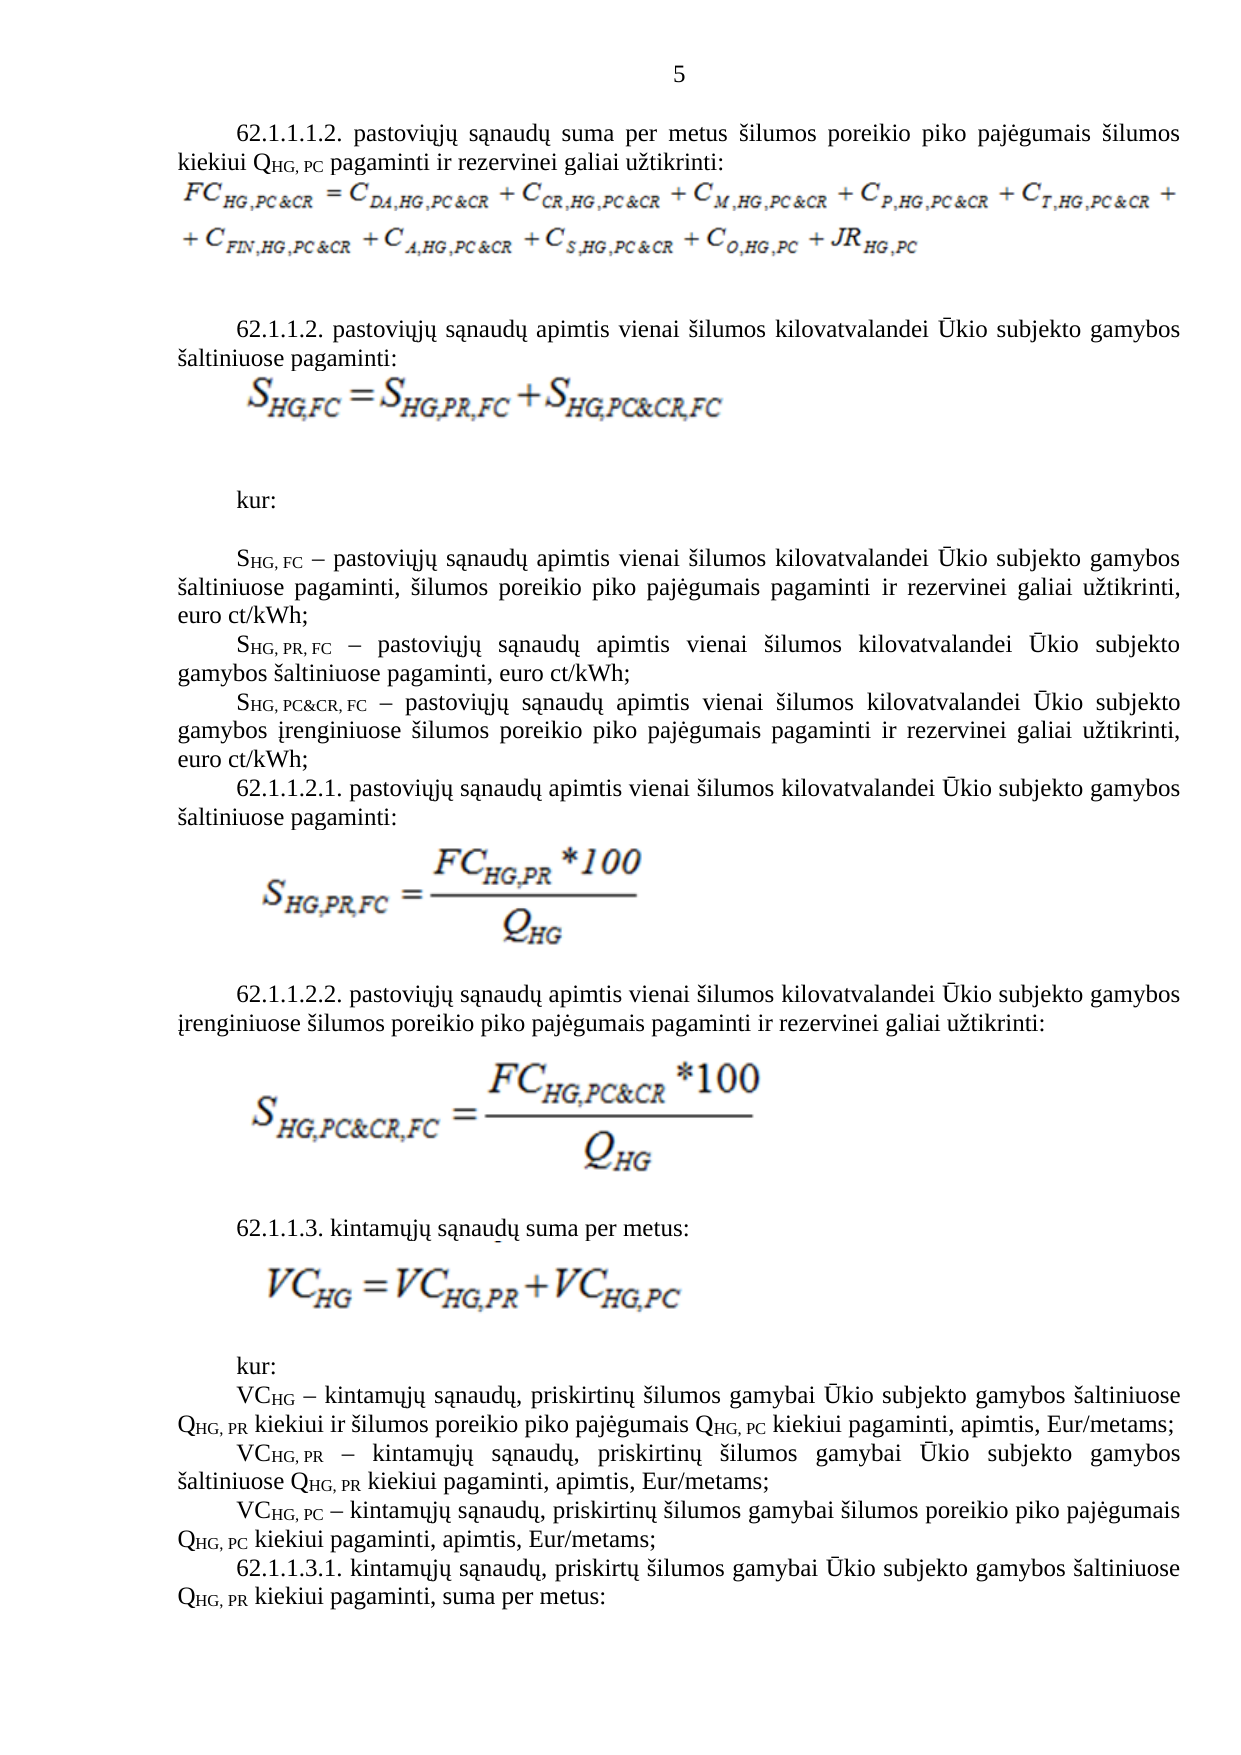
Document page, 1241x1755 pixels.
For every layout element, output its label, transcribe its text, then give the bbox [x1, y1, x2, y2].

text SHG, FC – pastoviųjų sąnaudų apimtis vienai šilumos kilovatvalandei Ūkio subjekto gamybos šaltiniuose pagaminti, šilumos poreikio piko pajėgumais pagaminti ir rezervinei galiai užtikrinti, euro ct/kWh; [177, 543, 1181, 629]
text 62.1.1.1.2. pastoviųjų sąnaudų suma per metus šilumos poreikio piko pajėgumais šilumos kiekiui QHG, PC pagaminti ir rezervinei galiai užtikrinti: [177, 118, 1181, 175]
text VCHG – kintamųjų sąnaudų, priskirtinų šilumos gamybai Ūkio subjekto gamybos šaltiniuose QHG, PR kiekiui ir šilumos poreikio piko pajėgumais QHG, PC kiekiui pagaminti, apimtis, Eur/metams; [177, 1380, 1181, 1438]
text SHG, PC&CR, FC – pastoviųjų sąnaudų apimtis vienai šilumos kilovatvalandei Ūkio subjekto gamybos įrenginiuose šilumos poreikio piko pajėgumais pagaminti ir rezervinei galiai užtikrinti, euro ct/kWh; [177, 687, 1181, 773]
text 62.1.1.2. pastoviųjų sąnaudų apimtis vienai šilumos kilovatvalandei Ūkio subjekto gamybos šaltiniuose pagaminti: [177, 314, 1181, 372]
text 62.1.1.3. kintamųjų sąnaudų suma per metus: [177, 1213, 1181, 1241]
text 62.1.1.3.1. kintamųjų sąnaudų, priskirtų šilumos gamybai Ūkio subjekto gamybos šaltiniuose QHG, PR kiekiui pagaminti, suma per metus: [177, 1553, 1181, 1610]
text 62.1.1.2.2. pastoviųjų sąnaudų apimtis vienai šilumos kilovatvalandei Ūkio subjekto gamybos įrenginiuose šilumos poreikio piko pajėgumais pagaminti ir rezervinei galiai užtikrinti: [177, 979, 1181, 1037]
text kur: [177, 457, 1181, 514]
text kur: [177, 1351, 1181, 1380]
text 62.1.1.2.1. pastoviųjų sąnaudų apimtis vienai šilumos kilovatvalandei Ūkio subjekto gamybos šaltiniuose pagaminti: [177, 773, 1181, 830]
text VCHG, PC – kintamųjų sąnaudų, priskirtinų šilumos gamybai šilumos poreikio piko pajėgumais QHG, PC kiekiui pagaminti, apimtis, Eur/metams; [177, 1495, 1181, 1553]
text VCHG, PR – kintamųjų sąnaudų, priskirtinų šilumos gamybai Ūkio subjekto gamybos šaltiniuose QHG, PR kiekiui pagaminti, apimtis, Eur/metams; [177, 1438, 1181, 1495]
text SHG, PR, FC – pastoviųjų sąnaudų apimtis vienai šilumos kilovatvalandei Ūkio subjekto gamybos šaltiniuose pagaminti, euro ct/kWh; [177, 629, 1181, 687]
